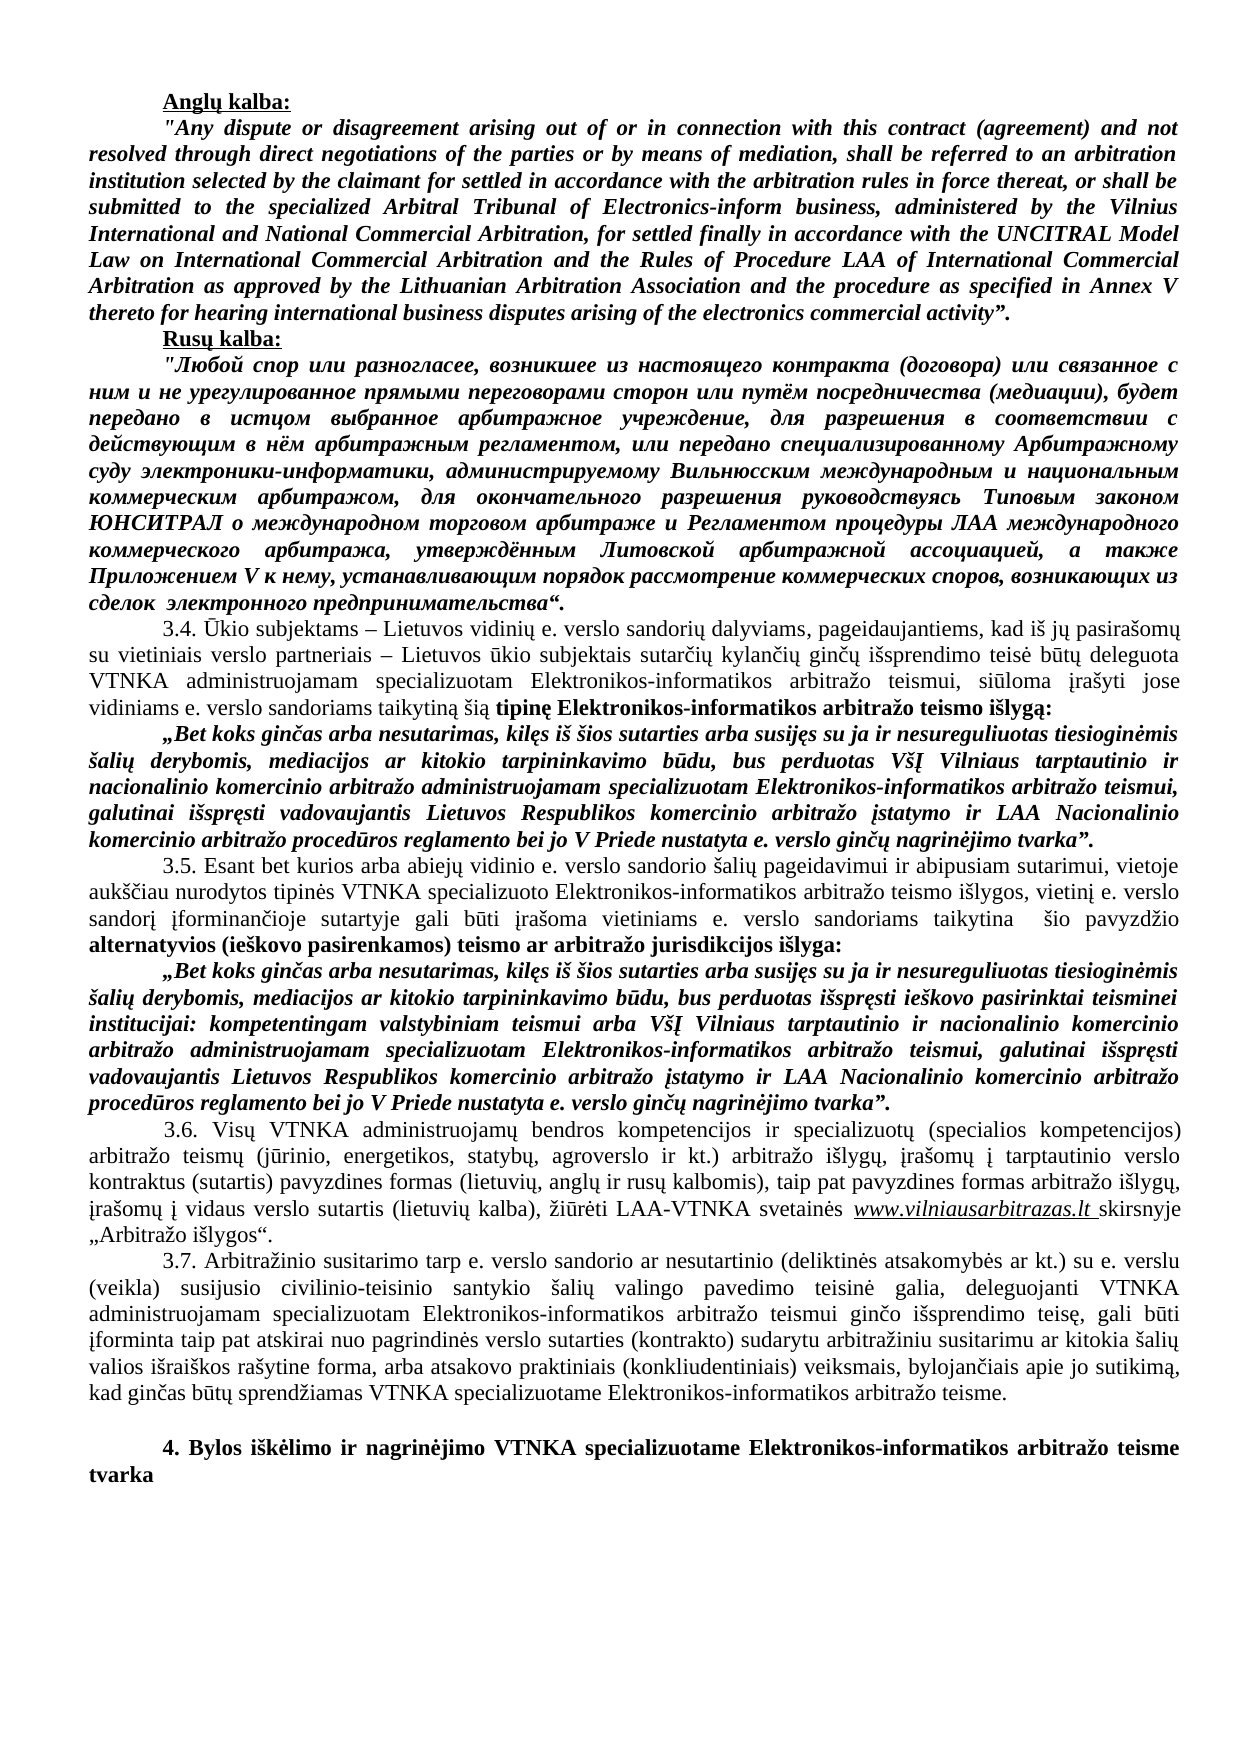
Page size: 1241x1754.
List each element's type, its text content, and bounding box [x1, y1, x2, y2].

text 3.7. Arbitražinio susitarimo tarp e. verslo sandorio ar nesutartinio (deliktinės atsakomybės ar kt.) su e. verslu (veikla) susijusio civilinio-teisinio santykio šalių valingo pavedimo teisinė galia, deleguojanti VTNKA administruojamam specializuotam Elektronikos-informatikos arbitražo teismui ginčo išsprendimo teisę, gali būti įforminta taip pat atskirai nuo pagrindinės verslo sutarties (kontrakto) sudarytu arbitražiniu susitarimu ar kitokia šalių valios išraiškos rašytine forma, arba atsakovo praktiniais (konkliudentiniais) veiksmais, bylojančiais apie jo sutikimą, kad ginčas būtų sprendžiamas VTNKA specializuotame Elektronikos-informatikos arbitražo teisme. [89, 1247, 1181, 1406]
text Rusų kalba: [89, 325, 1181, 351]
text 3.4. Ūkio subjektams – Lietuvos vidinių e. verslo sandorių dalyviams, pageidaujantiems, kad iš jų pasirašomų su vietiniais verslo partneriais – Lietuvos ūkio subjektais sutarčių kylančių ginčų išsprendimo teisė būtų deleguota VTNKA administruojamam specializuotam Elektronikos-informatikos arbitražo teismui, siūloma įrašyti jose vidiniams e. verslo sandoriams taikytiną šią tipinę Elektronikos-informatikos arbitražo teismo išlygą: [89, 615, 1181, 720]
text "Любой спор или разногласeе, возникшее из настоящего контракта (договора) или связанное с ним и не урегулированное прямыми переговорами сторон или путём посредничества (медиации), будет передано в истцом выбранное арбитражное учреждение, для разрешения в соответствии с действующим в нём арбитражным регламентом, или передано специализированному Aрбитражному суду электроники-информатики, администрируемому Вильнюсским международным и национальным коммерческим арбитражом, для окончательного разрешения руководствуясь Типовым законом ЮНСИТРАЛ о международном торговом арбитраже и Регламентом процедуры ЛАА международного коммерческого арбитража, утверждённым Литовской арбитражной ассоциацией, а также Приложением V к нему, устанавливающим порядок рассмотрение коммерческих споров, возникающих из сделок электронного предпринимательства“. [89, 351, 1181, 615]
text 4. Bylos iškėlimo ir nagrinėjimo VTNKA specializuotame Elektronikos-informatikos arbitražo teisme tvarka [89, 1434, 1181, 1487]
text „Bet koks ginčas arba nesutarimas, kilęs iš šios sutarties arba susijęs su ja ir nesureguliuotas tiesioginėmis šalių derybomis, mediacijos ar kitokio tarpininkavimo būdu, bus perduotas išspręsti ieškovo pasirinktai teisminei institucijai: kompetentingam valstybiniam teismui arba VšĮ Vilniaus tarptautinio ir nacionalinio komercinio arbitražo administruojamam specializuotam Elektronikos-informatikos arbitražo teismui, galutinai išspręsti vadovaujantis Lietuvos Respublikos komercinio arbitražo įstatymo ir LAA Nacionalinio komercinio arbitražo procedūros reglamento bei jo V Priede nustatyta e. verslo ginčų nagrinėjimo tvarka”. [89, 957, 1181, 1116]
text "Any dispute or disagreement arising out of or in connection with this contract (agreement) and not resolved through direct negotiations of the parties or by means of mediation, shall be referred to an arbitration institution selected by the claimant for settled in accordance with the arbitration rules in force thereat, or shall be submitted to the specialized Arbitral Tribunal of Electronics-inform business, administered by the Vilnius International and National Commercial Arbitration, for settled finally in accordance with the UNCITRAL Model Law on International Commercial Arbitration and the Rules of Procedure LAA of International Commercial Arbitration as approved by the Lithuanian Arbitration Association and the procedure as specified in Annex V thereto for hearing international business disputes arising of the electronics commercial activity”. [89, 114, 1181, 325]
text Anglų kalba: [89, 88, 1181, 114]
text 3.5. Esant bet kurios arba abiejų vidinio e. verslo sandorio šalių pageidavimui ir abipusiam sutarimui, vietoje aukščiau nurodytos tipinės VTNKA specializuoto Elektronikos-informatikos arbitražo teismo išlygos, vietinį e. verslo sandorį įforminančioje sutartyje gali būti įrašoma vietiniams e. verslo sandoriams taikytina šio pavyzdžio alternatyvios (ieškovo pasirenkamos) teismo ar arbitražo jurisdikcijos išlyga: [89, 852, 1181, 957]
text „Bet koks ginčas arba nesutarimas, kilęs iš šios sutarties arba susijęs su ja ir nesureguliuotas tiesioginėmis šalių derybomis, mediacijos ar kitokio tarpininkavimo būdu, bus perduotas VšĮ Vilniaus tarptautinio ir nacionalinio komercinio arbitražo administruojamam specializuotam Elektronikos-informatikos arbitražo teismui, galutinai išspręsti vadovaujantis Lietuvos Respublikos komercinio arbitražo įstatymo ir LAA Nacionalinio komercinio arbitražo procedūros reglamento bei jo V Priede nustatyta e. verslo ginčų nagrinėjimo tvarka”. [89, 720, 1181, 852]
text 3.6. Visų VTNKA administruojamų bendros kompetencijos ir specializuotų (specialios kompetencijos) arbitražo teismų (jūrinio, energetikos, statybų, agroverslo ir kt.) arbitražo išlygų, įrašomų į tarptautinio verslo kontraktus (sutartis) pavyzdines formas (lietuvių, anglų ir rusų kalbomis), taip pat pavyzdines formas arbitražo išlygų, įrašomų į vidaus verslo sutartis (lietuvių kalba), žiūrėti LAA-VTNKA svetainės www.vilniausarbitrazas.lt skirsnyje „Arbitražo išlygos“. [89, 1116, 1181, 1247]
